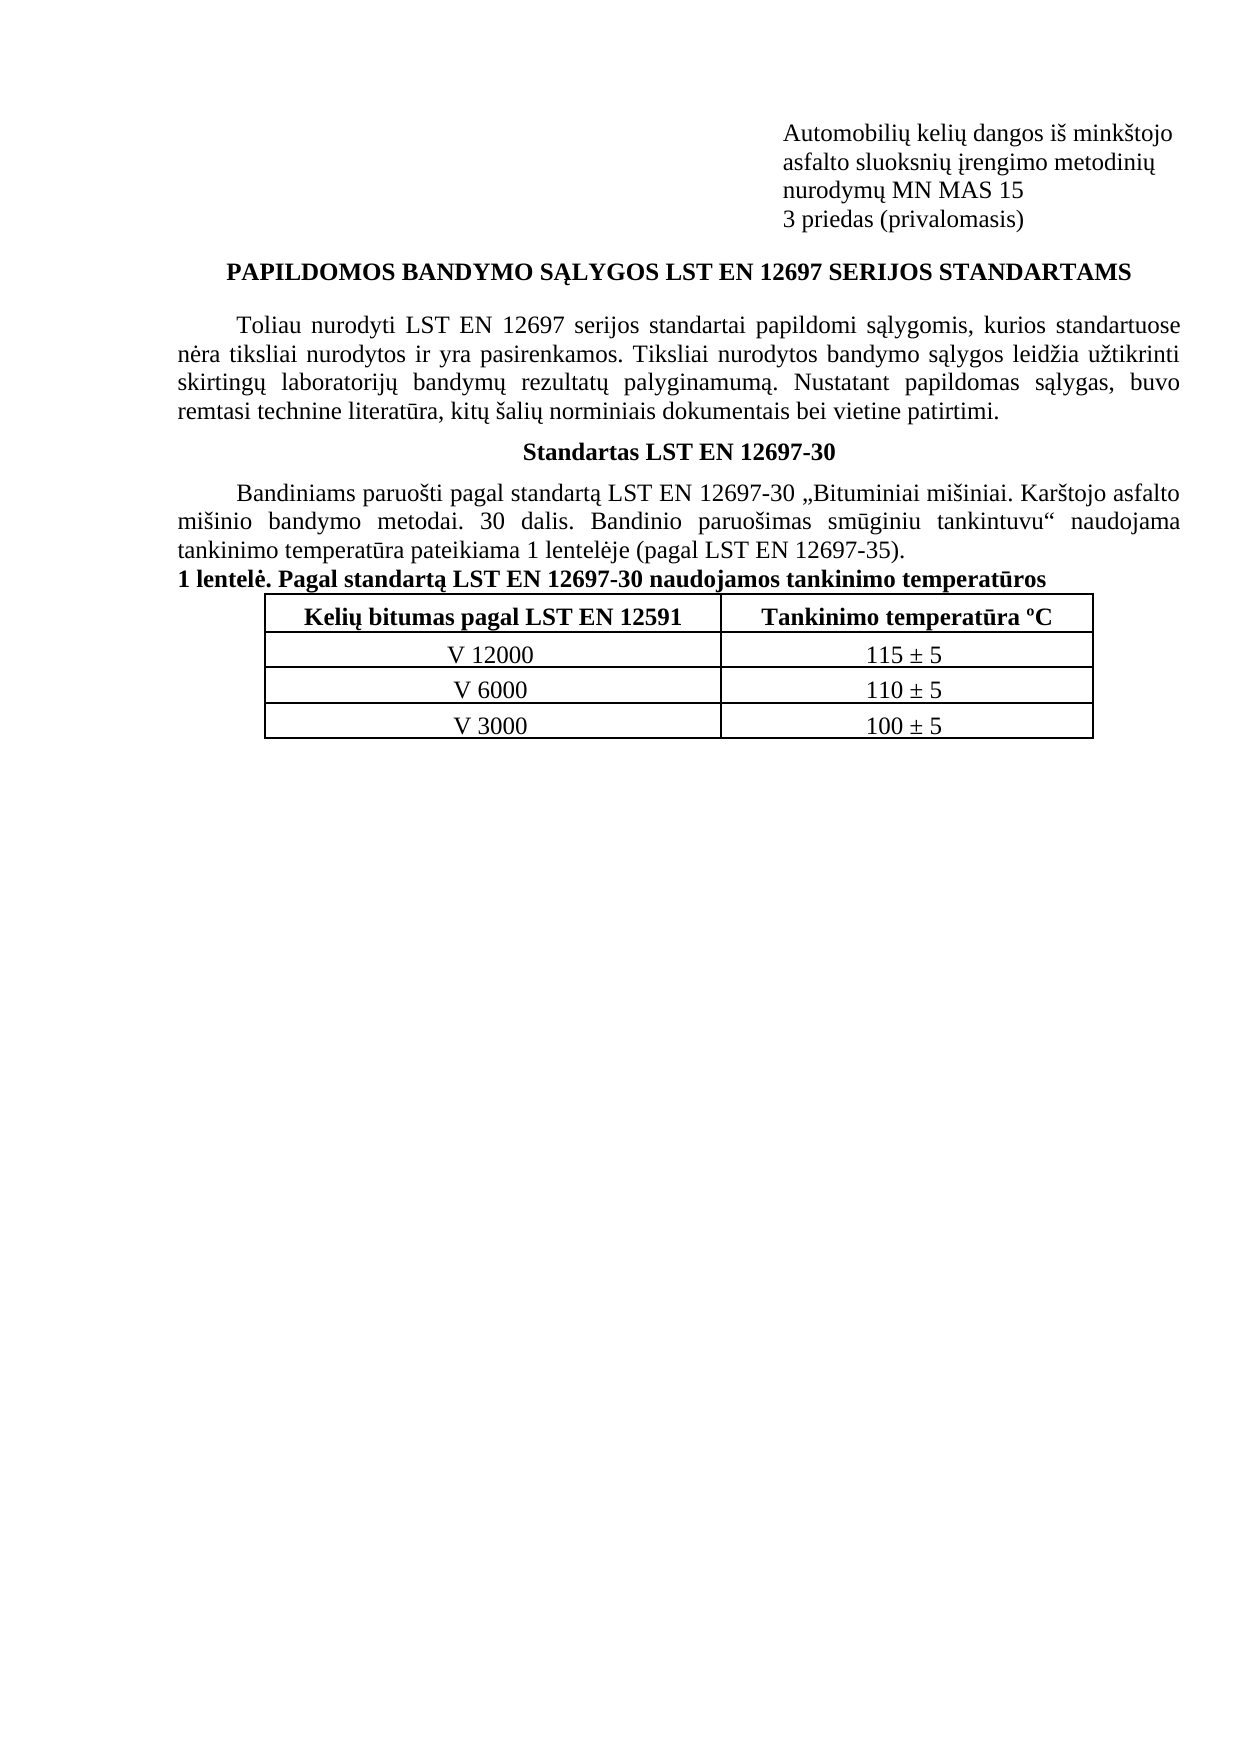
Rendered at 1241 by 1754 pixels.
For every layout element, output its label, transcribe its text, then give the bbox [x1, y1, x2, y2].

text Bandiniams paruošti pagal standartą LST EN 12697-30 „Bituminiai mišiniai. Karštojo asfalto mišinio bandymo metodai. 30 dalis. Bandinio paruošimas smūginiu tankintuvu“ naudojama tankinimo temperatūra pateikiama 1 lentelėje (pagal LST EN 12697-35). [177, 478, 1181, 564]
table_cell V 12000 [266, 633, 720, 666]
table_cell V 3000 [266, 704, 720, 737]
text 1 lentelė. Pagal standartą LST EN 12697-30 naudojamos tankinimo temperatūros [177, 564, 1181, 593]
text . [777, 768, 1181, 797]
text Automobilių kelių dangos iš minkštojo [783, 118, 1181, 147]
text nurodymų MN MAS 15 [783, 176, 1181, 204]
table_header Kelių bitumas pagal LST EN 12591 [266, 595, 720, 631]
text 3 priedas (privalomasis) [783, 204, 1181, 233]
text PAPILDOMOS BANDYMO SĄLYGOS LST EN 12697 SERIJOS STANDARTAMS [177, 257, 1181, 286]
table_cell V 6000 [266, 668, 720, 702]
text Toliau nurodyti LST EN 12697 serijos standartai papildomi sąlygomis, kurios standartuose nėra tiksliai nurodytos ir yra pasirenkamos. Tiksliai nurodytos bandymo sąlygos leidžia užtikrinti skirtingų laboratorijų bandymų rezultatų palyginamumą. Nustatant papildomas sąlygas, buvo remtasi technine literatūra, kitų šalių norminiais dokumentais bei vietine patirtimi. [177, 310, 1181, 425]
table_header Tankinimo temperatūra ºC [722, 595, 1092, 631]
text asfalto sluoksnių įrengimo metodinių [783, 147, 1181, 176]
table_cell 100 ± 5 [722, 704, 1092, 737]
text Standartas LST EN 12697-30 [177, 437, 1181, 466]
table_cell 115 ± 5 [722, 633, 1092, 666]
table_cell 110 ± 5 [722, 668, 1092, 702]
